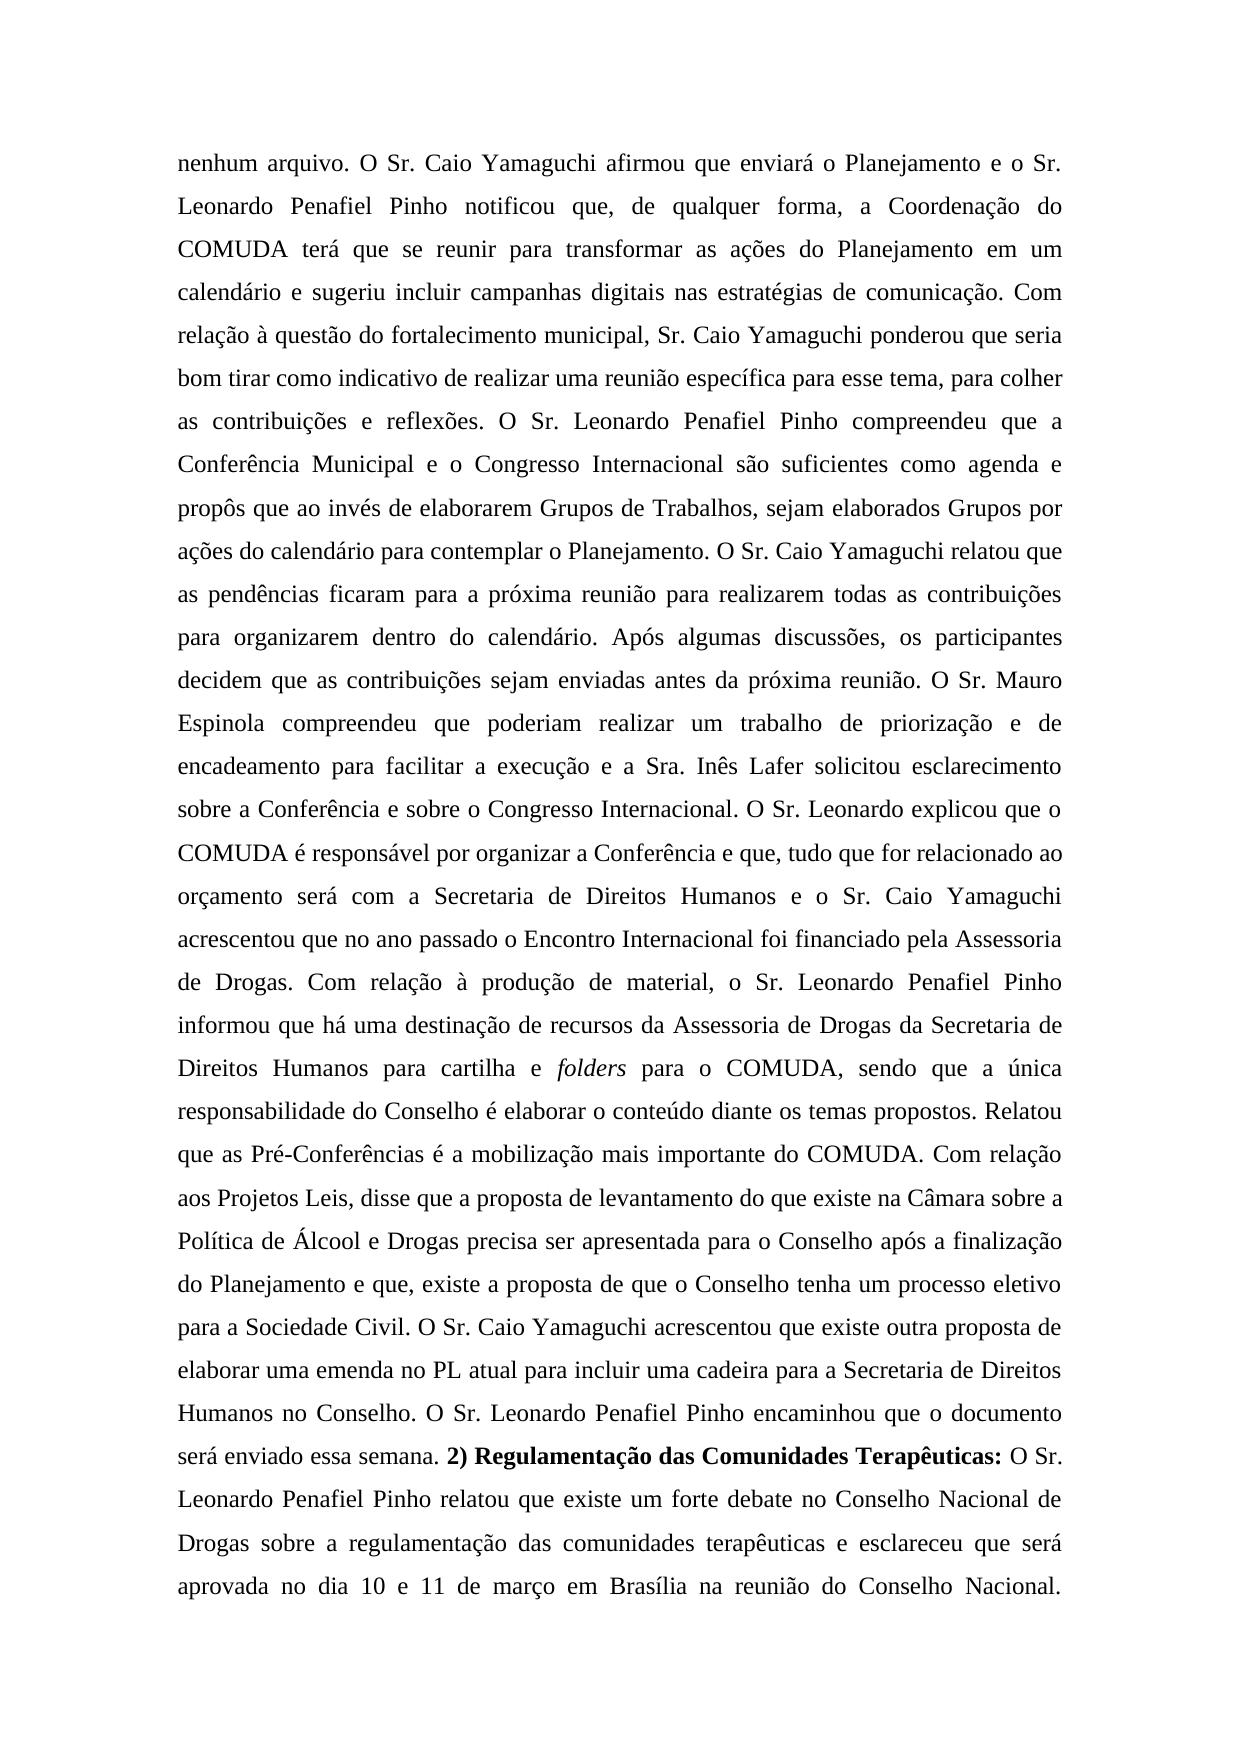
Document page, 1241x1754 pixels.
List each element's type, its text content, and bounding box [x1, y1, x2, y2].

text nenhum arquivo. O Sr. Caio Yamaguchi afirmou que enviará o Planejamento e o Sr. Leonardo Penafiel Pinho notificou que, de qualquer forma, a Coordenação do COMUDA terá que se reunir para transformar as ações do Planejamento em um calendário e sugeriu incluir campanhas digitais nas estratégias de comunicação. Com relação à questão do fortalecimento municipal, Sr. Caio Yamaguchi ponderou que seria bom tirar como indicativo de realizar uma reunião específica para esse tema, para colher as contribuições e reflexões. O Sr. Leonardo Penafiel Pinho compreendeu que a Conferência Municipal e o Congresso Internacional são suficientes como agenda e propôs que ao invés de elaborarem Grupos de Trabalhos, sejam elaborados Grupos por ações do calendário para contemplar o Planejamento. O Sr. Caio Yamaguchi relatou que as pendências ficaram para a próxima reunião para realizarem todas as contribuições para organizarem dentro do calendário. Após algumas discussões, os participantes decidem que as contribuições sejam enviadas antes da próxima reunião. O Sr. Mauro Espinola compreendeu que poderiam realizar um trabalho de priorização e de encadeamento para facilitar a execução e a Sra. Inês Lafer solicitou esclarecimento sobre a Conferência e sobre o Congresso Internacional. O Sr. Leonardo explicou que o COMUDA é responsável por organizar a Conferência e que, tudo que for relacionado ao orçamento será com a Secretaria de Direitos Humanos e o Sr. Caio Yamaguchi acrescentou que no ano passado o Encontro Internacional foi financiado pela Assessoria de Drogas. Com relação à produção de material, o Sr. Leonardo Penafiel Pinho informou que há uma destinação de recursos da Assessoria de Drogas da Secretaria de Direitos Humanos para cartilha e folders para o COMUDA, sendo que a única responsabilidade do Conselho é elaborar o conteúdo diante os temas propostos. Relatou que as Pré-Conferências é a mobilização mais importante do COMUDA. Com relação aos Projetos Leis, disse que a proposta de levantamento do que existe na Câmara sobre a Política de Álcool e Drogas precisa ser apresentada para o Conselho após a finalização do Planejamento e que, existe a proposta de que o Conselho tenha um processo eletivo para a Sociedade Civil. O Sr. Caio Yamaguchi acrescentou que existe outra proposta de elaborar uma emenda no PL atual para incluir uma cadeira para a Secretaria de Direitos Humanos no Conselho. O Sr. Leonardo Penafiel Pinho encaminhou que o documento será enviado essa semana. 2) Regulamentação das Comunidades Terapêuticas: O Sr. Leonardo Penafiel Pinho relatou que existe um forte debate no Conselho Nacional de Drogas sobre a regulamentação das comunidades terapêuticas e esclareceu que será aprovada no dia 10 e 11 de março em Brasília na reunião do Conselho Nacional. [177, 148, 1063, 1599]
